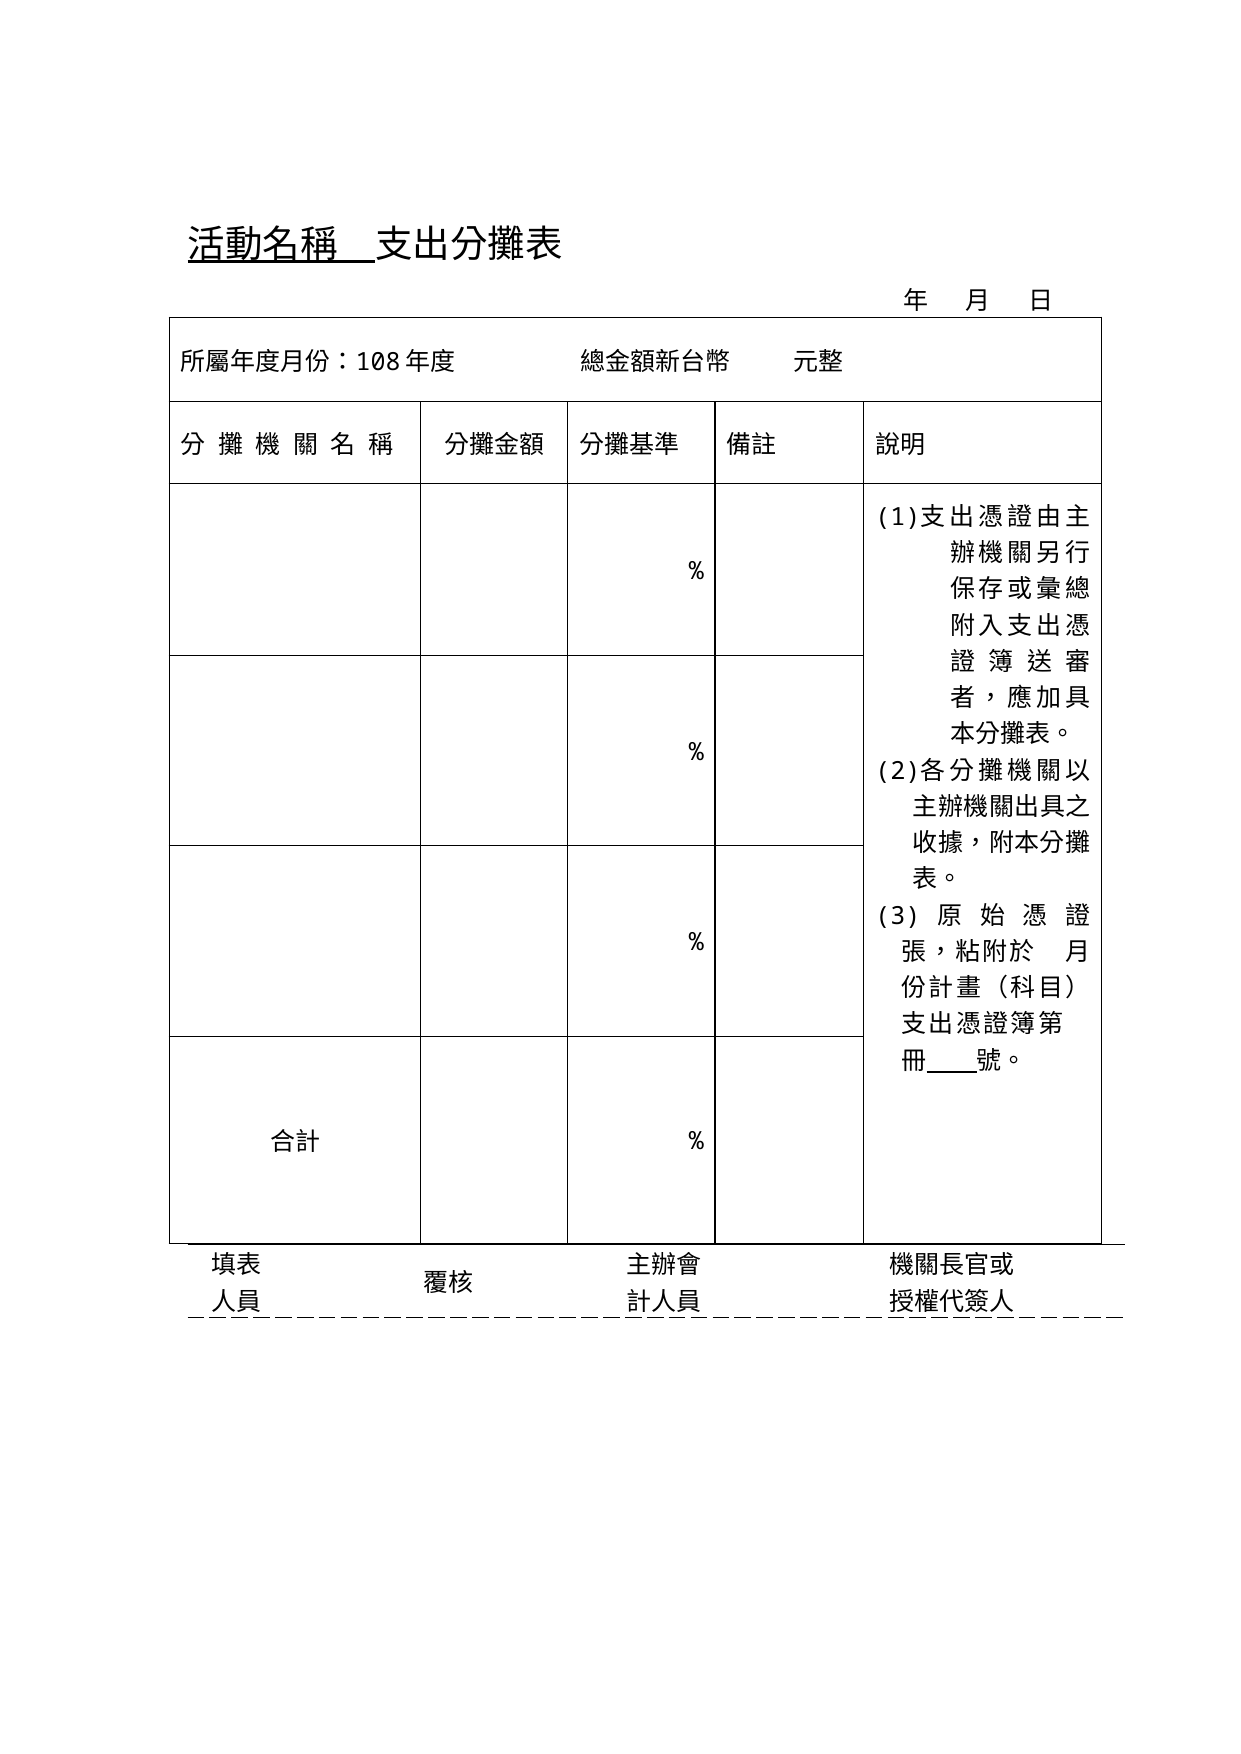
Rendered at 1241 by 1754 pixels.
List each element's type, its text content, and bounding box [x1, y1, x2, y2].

table_header 填表 人員 [188, 1245, 412, 1317]
table_cell [421, 484, 567, 655]
table_cell [170, 846, 420, 1036]
table_cell 分攤基準 [568, 402, 714, 483]
table_cell [716, 1037, 863, 1243]
table_cell 支出憑證由主辦機關另行保存或彙總附入支出憑證簿送審者，應加具本分攤表。 各分攤機關以主辦機關出具之收據，附本分攤表。 (3)原始憑證 張，粘附於 月份計畫（科目）支出憑證簿第是冊 號。 [864, 484, 1101, 1243]
table_cell [421, 1037, 567, 1243]
table_cell 合計 [170, 1037, 420, 1243]
text 活動名稱 支出分攤表 [187, 213, 1053, 268]
table_cell 說明 [864, 402, 1101, 483]
table_cell [170, 656, 420, 845]
table_cell [716, 846, 863, 1036]
table_cell [421, 656, 567, 845]
table_cell 分攤金額 [421, 402, 567, 483]
text 年 月 日 [187, 280, 1053, 317]
table_cell 備註 [716, 402, 863, 483]
table_cell [421, 846, 567, 1036]
table_cell % [568, 1037, 714, 1243]
table_cell [716, 656, 863, 845]
table_header 機關長官或授權代簽人 [837, 1245, 1125, 1317]
table_cell % [568, 656, 714, 845]
table_cell [170, 484, 420, 655]
table_cell [716, 484, 863, 655]
table_cell 分 攤 機 關 名 稱 [170, 402, 420, 483]
table_header 覆核 [412, 1245, 604, 1317]
table_header 所屬年度月份：108年度 總金額新台幣 元整 [170, 318, 1101, 401]
table_cell % [568, 846, 714, 1036]
table_header 主辦會 計人員 [604, 1245, 837, 1317]
table_cell % [568, 484, 714, 655]
